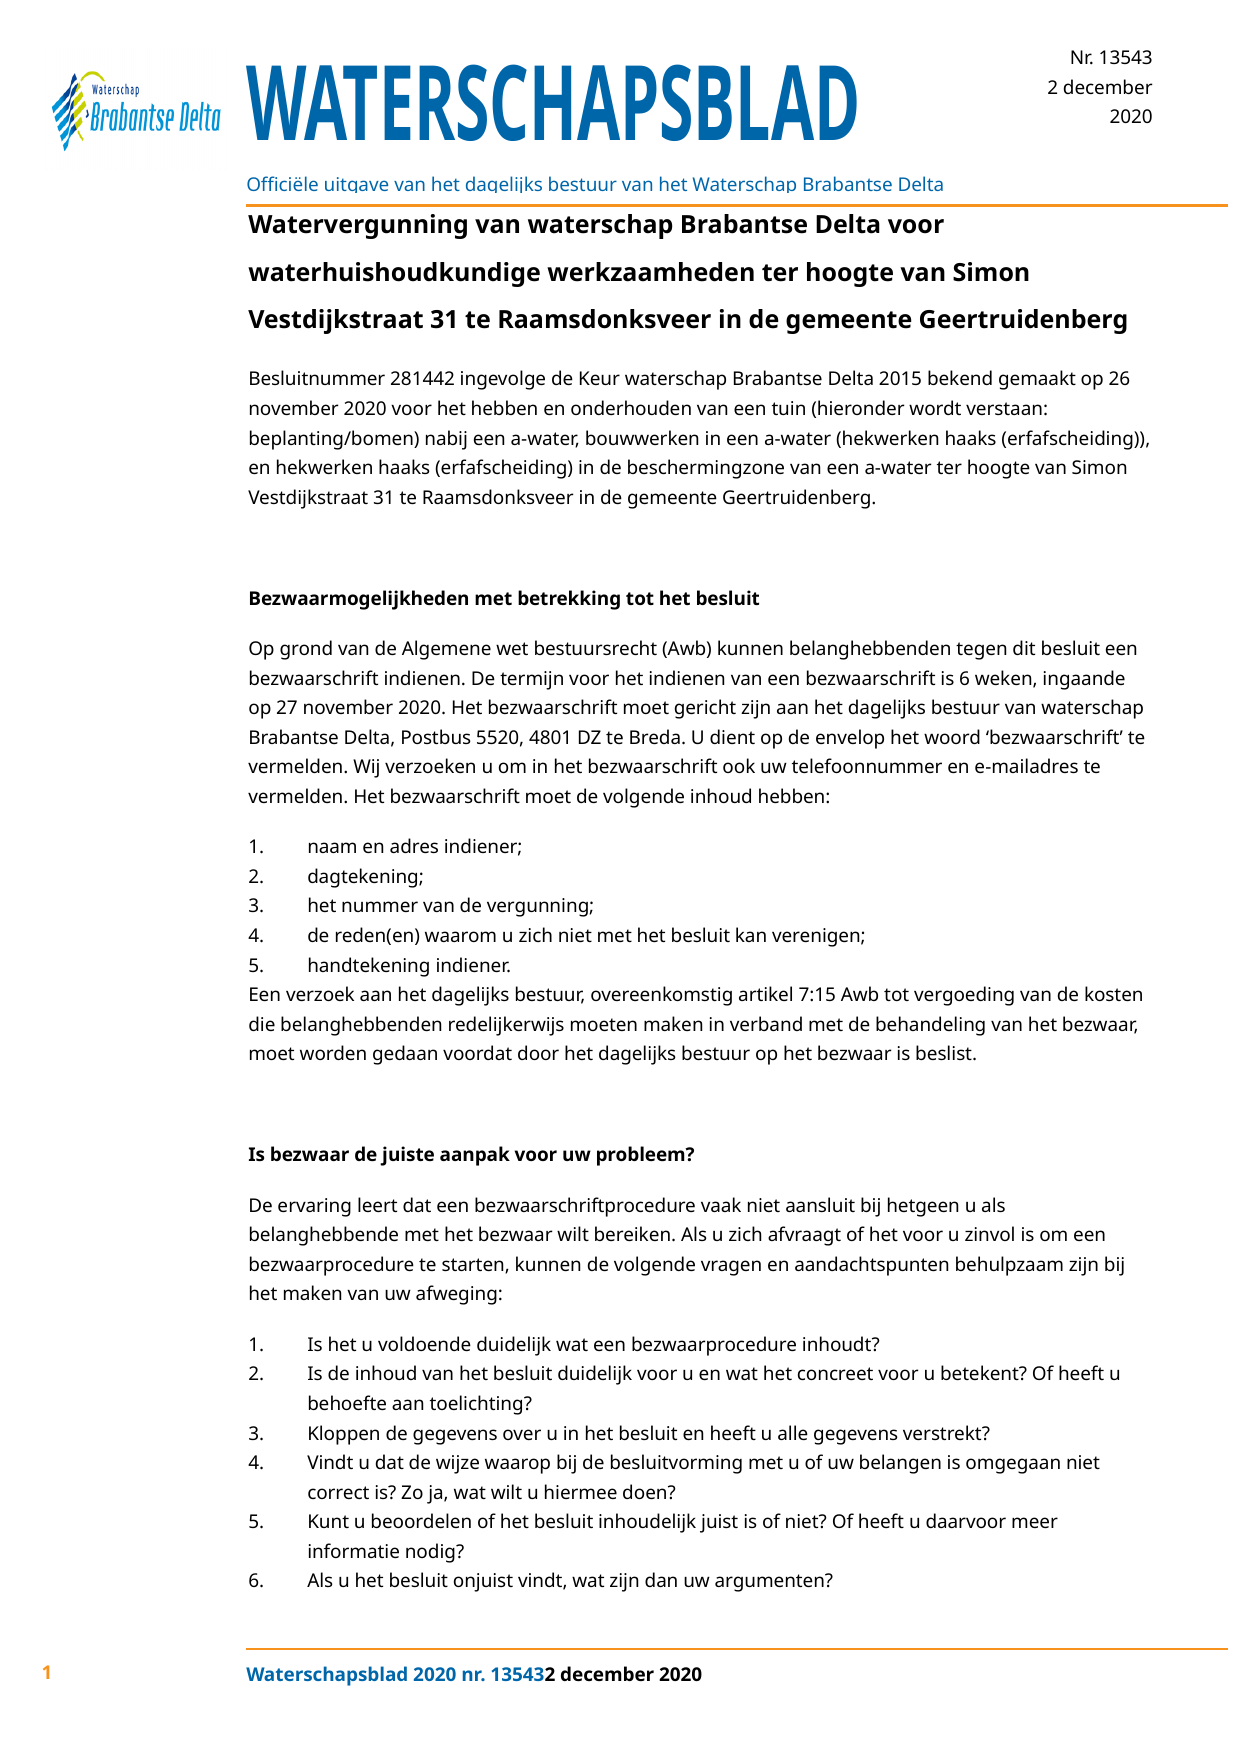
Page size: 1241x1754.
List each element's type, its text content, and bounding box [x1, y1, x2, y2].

list Kloppen de gegevens over u in het besluit en heeft u alle gegevens verstrekt? [248, 1420, 1152, 1445]
text Besluitnummer 281442 ingevolge de Keur waterschap Brabantse Delta 2015 bekend gemaakt op 26 november 2020 voor het hebben en onderhouden van een tuin (hieronder wordt verstaan: beplanting/bomen) nabij een a-water, bouwwerken in een a-water (hekwerken haaks (erfafscheiding)), en hekwerken haaks (erfafscheiding) in de beschermingzone van een a-water ter hoogte van Simon Vestdijkstraat 31 te Raamsdonksveer in de gemeente Geertruidenberg. [248, 366, 1152, 509]
list naam en adres indiener; [248, 833, 1152, 859]
list Is het u voldoende duidelijk wat een bezwaarprocedure inhoudt? [248, 1331, 1152, 1357]
list Vindt u dat de wijze waarop bij de besluitvorming met u of uw belangen is omgegaan niet correct is? Zo ja, wat wilt u hiermee doen? [248, 1449, 1152, 1504]
text Bezwaarmogelijkheden met betrekking tot het besluit [248, 585, 1152, 610]
text Op grond van de Algemene wet bestuursrecht (Awb) kunnen belanghebbenden tegen dit besluit een bezwaarschrift indienen. De termijn voor het indienen van een bezwaarschrift is 6 weken, ingaande op 27 november 2020. Het bezwaarschrift moet gericht zijn aan het dagelijks bestuur van waterschap Brabantse Delta, Postbus 5520, 4801 DZ te Breda. U dient op de envelop het woord ‘bezwaarschrift’ te vermelden. Wij verzoeken u om in het bezwaarschrift ook uw telefoonnummer en e‑mailadres te vermelden. Het bezwaarschrift moet de volgende inhoud hebben: [248, 635, 1152, 809]
list de reden(en) waarom u zich niet met het besluit kan verenigen; [248, 922, 1152, 948]
text De ervaring leert dat een bezwaarschriftprocedure vaak niet aansluit bij hetgeen u als belanghebbende met het bezwaar wilt bereiken. Als u zich afvraagt of het voor u zinvol is om een bezwaarprocedure te starten, kunnen de volgende vragen en aandachtspunten behulpzaam zijn bij het maken van uw afweging: [248, 1192, 1152, 1306]
text Een verzoek aan het dagelijks bestuur, overeenkomstig artikel 7:15 Awb tot vergoeding van de kosten die belanghebbenden redelijkerwijs moeten maken in verband met de behandeling van het bezwaar, moet worden gedaan voordat door het dagelijks bestuur op het bezwaar is beslist. [248, 981, 1152, 1066]
text Is bezwaar de juiste aanpak voor uw probleem? [248, 1141, 1152, 1167]
text Watervergunning van waterschap Brabantse Delta voor waterhuishoudkundige werkzaamheden ter hoogte van Simon Vestdijkstraat 31 te Raamsdonksveer in de gemeente Geertruidenberg [248, 207, 1152, 336]
list het nummer van de vergunning; [248, 893, 1152, 918]
list Kunt u beoordelen of het besluit inhoudelijk juist is of niet? Of heeft u daarvoor meer informatie nodig? [248, 1508, 1152, 1564]
list Als u het besluit onjuist vindt, wat zijn dan uw argumenten? [248, 1568, 1152, 1593]
list Is de inhoud van het besluit duidelijk voor u en wat het concreet voor u betekent? Of heeft u behoefte aan toelichting? [248, 1361, 1152, 1416]
list handtekening indiener. [248, 952, 1152, 977]
list dagtekening; [248, 863, 1152, 889]
picture [41, 47, 231, 172]
